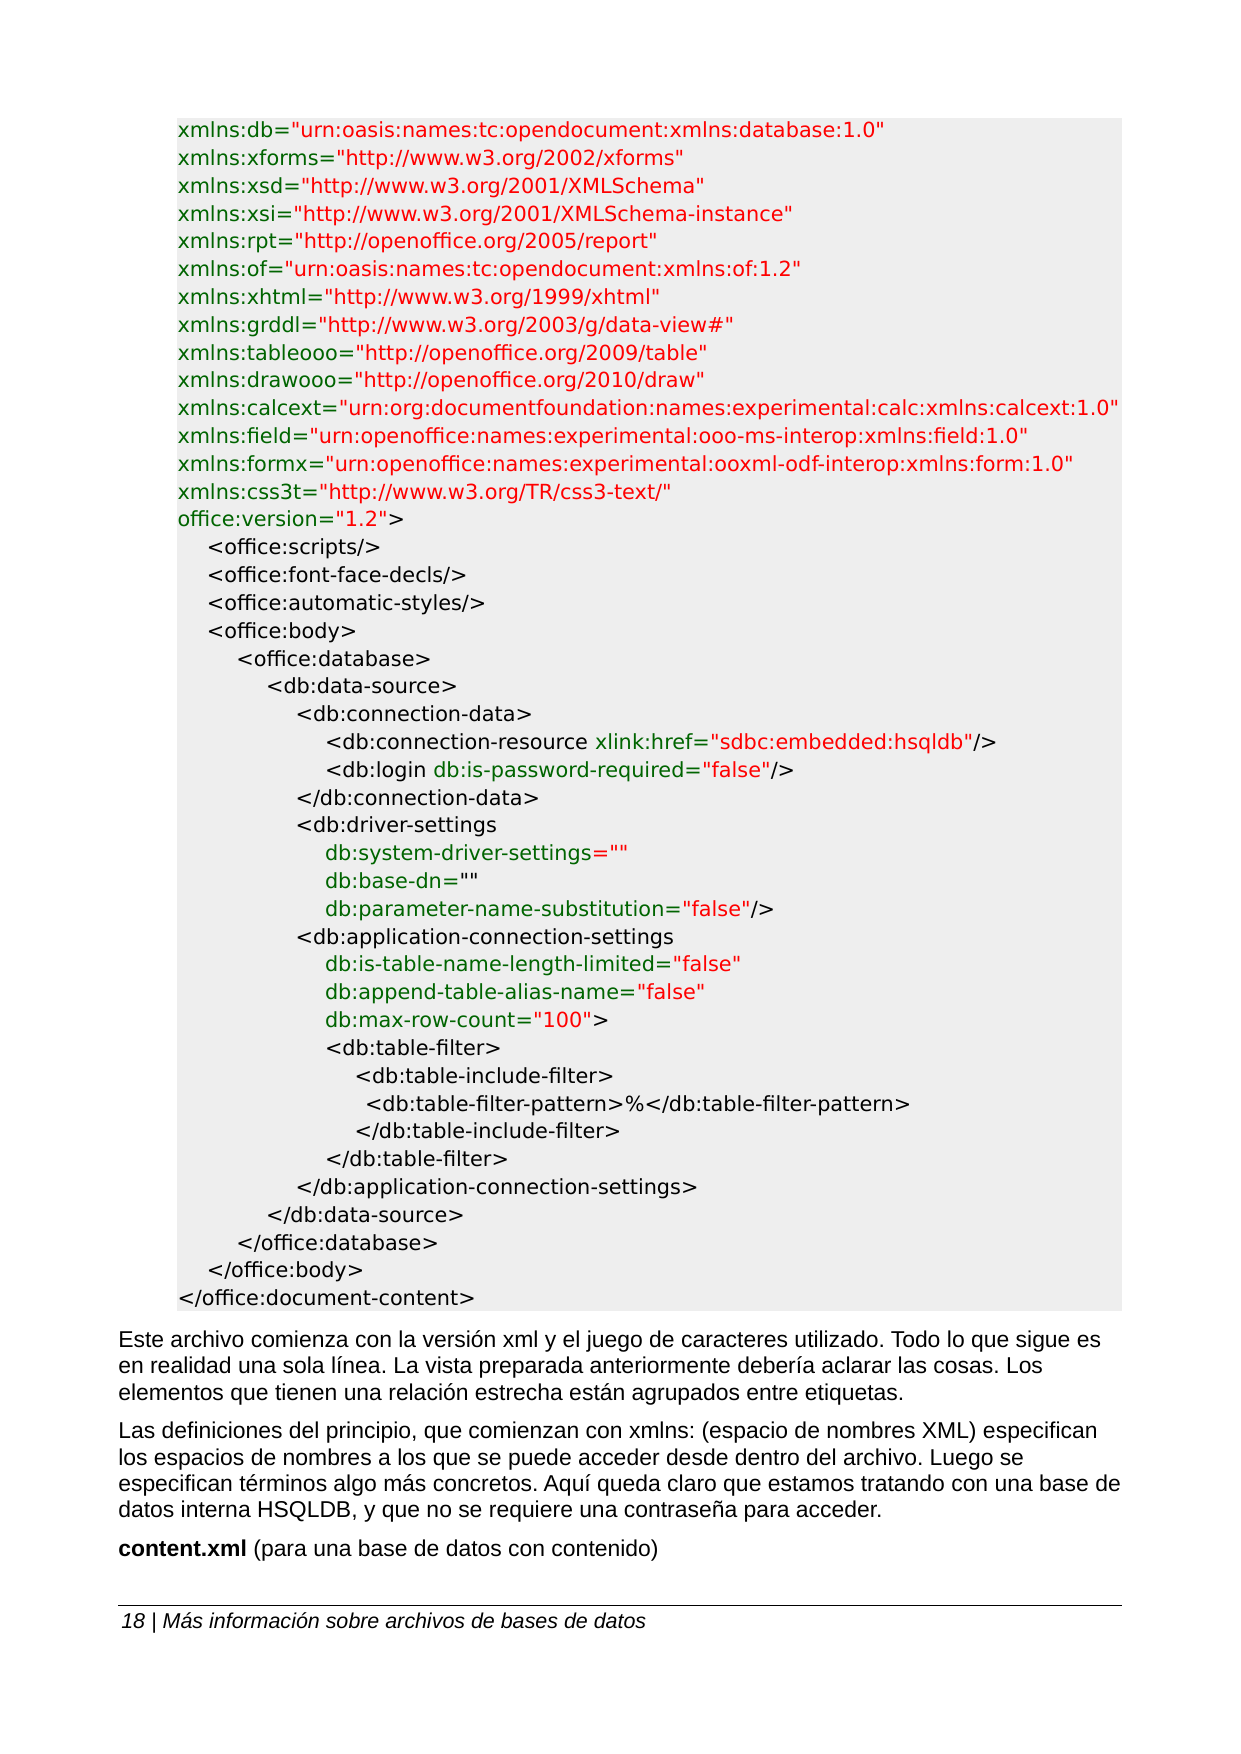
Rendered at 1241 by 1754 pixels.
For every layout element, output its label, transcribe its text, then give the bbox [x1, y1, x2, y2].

text xmlns:db="urn:oasis:names:tc:opendocument:xmlns:database:1.0" [177, 118, 1122, 142]
text Las definiciones del principio, que comienzan con xmlns: (espacio de nombres XML) especifican los espacios de nombres a los que se puede acceder desde dentro del archivo. Luego se especifican términos algo más concretos. Aquí queda claro que estamos tratando con una base de datos interna HSQLDB, y que no se requiere una contraseña para acceder. [118, 1417, 1122, 1523]
text db:system-driver-settings="" [177, 841, 1122, 866]
text xmlns:rpt="http://openoffice.org/2005/report" [177, 229, 1122, 254]
text db:is-table-name-length-limited="false" [177, 952, 1122, 977]
text <db:login db:is-password-required="false"/> [795, 758, 1122, 782]
text db:base-dn="" [177, 869, 1122, 893]
text <db:table-filter-pattern>%</db:table-filter-pattern> [911, 1092, 1122, 1116]
text xmlns:xsd="http://www.w3.org/2001/XMLSchema" [177, 174, 1122, 198]
text xmlns:calcext="urn:org:documentfoundation:names:experimental:calc:xmlns:calcext:1.0" xmlns:field="urn:openoffice:names:experimental:ooo-ms-interop:xmlns:field:1.0" [177, 396, 1122, 448]
text db:max-row-count="100"> [609, 1008, 1122, 1032]
text <db:table-filter> [502, 1036, 1122, 1060]
text xmlns:xhtml="http://www.w3.org/1999/xhtml" [177, 285, 1122, 309]
text xmlns:of="urn:oasis:names:tc:opendocument:xmlns:of:1.2" [177, 257, 1122, 281]
text <office:body> [357, 619, 1122, 643]
text <db:data-source> [458, 674, 1122, 699]
text xmlns:css3t="http://www.w3.org/TR/css3-text/" [177, 480, 1122, 504]
text xmlns:xforms="http://www.w3.org/2002/xforms" [177, 146, 1122, 170]
text </db:table-filter> [509, 1147, 1122, 1171]
text </db:table-include-filter> [621, 1119, 1122, 1144]
text </office:document-content> [476, 1286, 1122, 1311]
text </db:data-source> [465, 1203, 1122, 1227]
text <db:connection-resource xlink:href="sdbc:embedded:hsqldb"/> [588, 730, 973, 754]
text <office:automatic-styles/> [486, 591, 1122, 615]
text <office:scripts/> [382, 535, 1122, 559]
text xmlns:formx="urn:openoffice:names:experimental:ooxml-odf-interop:xmlns:form:1.0" [177, 452, 1122, 476]
text </office:database> [439, 1231, 1122, 1255]
text db:parameter-name-substitution="false"/> [775, 897, 1122, 921]
text <db:application-connection-settings [674, 925, 1122, 949]
text <office:font-face-decls/> [468, 563, 1122, 587]
text <db:connection-data> [533, 702, 1122, 726]
text <db:table-include-filter> [614, 1064, 1122, 1088]
text <db:connection-resource xlink:href="sdbc:embedded:hsqldb"/> [997, 730, 1122, 754]
text <office:database> [432, 647, 1122, 671]
text db:max-row-count="100"> [177, 1008, 592, 1032]
text xmlns:tableooo="http://openoffice.org/2009/table" [177, 341, 1122, 365]
text <db:login db:is-password-required="false"/> [426, 758, 771, 782]
text office:version="1.2"> [177, 507, 1122, 532]
text xmlns:drawooo="http://openoffice.org/2010/draw" [177, 368, 1122, 393]
text xmlns:grddl="http://www.w3.org/2003/g/data-view#" [177, 313, 1122, 337]
text db:append-table-alias-name="false" [177, 980, 1122, 1004]
text content.xml (para una base de datos con contenido) [118, 1535, 1122, 1562]
text db:parameter-name-substitution="false"/> [177, 897, 751, 921]
text </db:connection-data> [540, 786, 1122, 810]
text <db:driver-settings [177, 813, 1122, 838]
text </office:body> [177, 1258, 1122, 1283]
text Este archivo comienza con la versión xml y el juego de caracteres utilizado. Todo lo que sigue es en realidad una sola línea. La vista preparada anteriormente debería aclarar las cosas. Los elementos que tienen una relación estrecha están agrupados entre etiquetas. [118, 1326, 1122, 1405]
text </db:application-connection-settings> [698, 1175, 1122, 1199]
text xmlns:xsi="http://www.w3.org/2001/XMLSchema-instance" [177, 202, 1122, 226]
